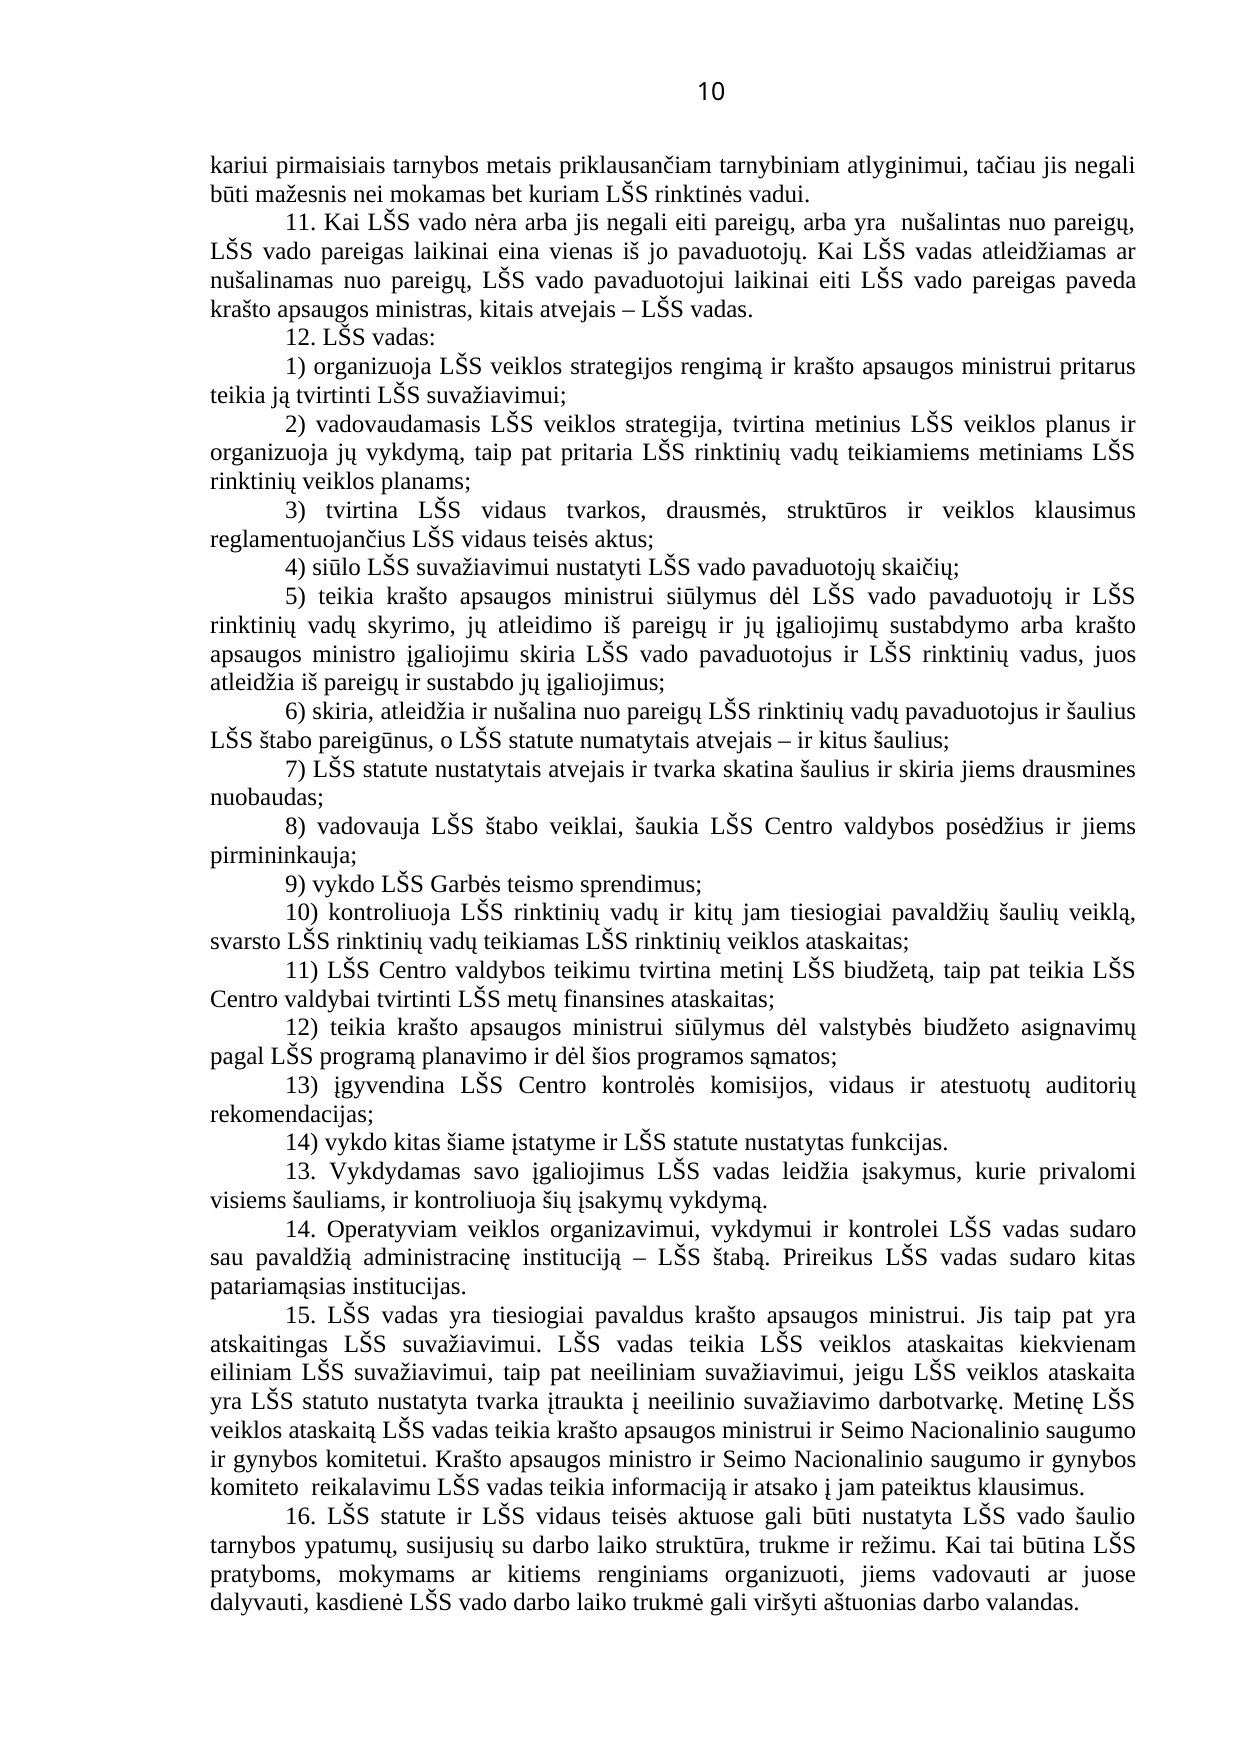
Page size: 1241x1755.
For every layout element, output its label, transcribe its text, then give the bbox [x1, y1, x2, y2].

text 11) LŠS Centro valdybos teikimu tvirtina metinį LŠS biudžetą, taip pat teikia LŠS Centro valdybai tvirtinti LŠS metų finansines ataskaitas; [210, 955, 1137, 1012]
text 1) organizuoja LŠS veiklos strategijos rengimą ir krašto apsaugos ministrui pritarus teikia ją tvirtinti LŠS suvažiavimui; [210, 351, 1137, 409]
text 13. Vykdydamas savo įgaliojimus LŠS vadas leidžia įsakymus, kurie privalomi visiems šauliams, ir kontroliuoja šių įsakymų vykdymą. [210, 1156, 1137, 1214]
text 16. LŠS statute ir LŠS vidaus teisės aktuose gali būti nustatyta LŠS vado šaulio tarnybos ypatumų, susijusių su darbo laiko struktūra, trukme ir režimu. Kai tai būtina LŠS pratyboms, mokymams ar kitiems renginiams organizuoti, jiems vadovauti ar juose dalyvauti, kasdienė LŠS vado darbo laiko trukmė gali viršyti aštuonias darbo valandas. [210, 1501, 1137, 1616]
text 12) teikia krašto apsaugos ministrui siūlymus dėl valstybės biudžeto asignavimų pagal LŠS programą planavimo ir dėl šios programos sąmatos; [210, 1012, 1137, 1070]
text 4) siūlo LŠS suvažiavimui nustatyti LŠS vado pavaduotojų skaičių; [210, 552, 1137, 581]
text 14. Operatyviam veiklos organizavimui, vykdymui ir kontrolei LŠS vadas sudaro sau pavaldžią administracinę instituciją – LŠS štabą. Prireikus LŠS vadas sudaro kitas patariamąsias institucijas. [210, 1214, 1137, 1300]
text 11. Kai LŠS vado nėra arba jis negali eiti pareigų, arba yra nušalintas nuo pareigų, LŠS vado pareigas laikinai eina vienas iš jo pavaduotojų. Kai LŠS vadas atleidžiamas ar nušalinamas nuo pareigų, LŠS vado pavaduotojui laikinai eiti LŠS vado pareigas paveda krašto apsaugos ministras, kitais atvejais – LŠS vadas. [210, 207, 1137, 322]
text 9) vykdo LŠS Garbės teismo sprendimus; [210, 869, 1137, 897]
text 5) teikia krašto apsaugos ministrui siūlymus dėl LŠS vado pavaduotojų ir LŠS rinktinių vadų skyrimo, jų atleidimo iš pareigų ir jų įgaliojimų sustabdymo arba krašto apsaugos ministro įgaliojimu skiria LŠS vado pavaduotojus ir LŠS rinktinių vadus, juos atleidžia iš pareigų ir sustabdo jų įgaliojimus; [210, 581, 1137, 696]
text kariui pirmaisiais tarnybos metais priklausančiam tarnybiniam atlyginimui, tačiau jis negali būti mažesnis nei mokamas bet kuriam LŠS rinktinės vadui. [210, 150, 1137, 207]
text 13) įgyvendina LŠS Centro kontrolės komisijos, vidaus ir atestuotų auditorių rekomendacijas; [210, 1070, 1137, 1127]
text 10) kontroliuoja LŠS rinktinių vadų ir kitų jam tiesiogiai pavaldžių šaulių veiklą, svarsto LŠS rinktinių vadų teikiamas LŠS rinktinių veiklos ataskaitas; [210, 897, 1137, 955]
text 8) vadovauja LŠS štabo veiklai, šaukia LŠS Centro valdybos posėdžius ir jiems pirmininkauja; [210, 811, 1137, 869]
text 12. LŠS vadas: [210, 322, 1137, 351]
text 14) vykdo kitas šiame įstatyme ir LŠS statute nustatytas funkcijas. [210, 1127, 1137, 1156]
text 2) vadovaudamasis LŠS veiklos strategija, tvirtina metinius LŠS veiklos planus ir organizuoja jų vykdymą, taip pat pritaria LŠS rinktinių vadų teikiamiems metiniams LŠS rinktinių veiklos planams; [210, 409, 1137, 495]
text 15. LŠS vadas yra tiesiogiai pavaldus krašto apsaugos ministrui. Jis taip pat yra atskaitingas LŠS suvažiavimui. LŠS vadas teikia LŠS veiklos ataskaitas kiekvienam eiliniam LŠS suvažiavimui, taip pat neeiliniam suvažiavimui, jeigu LŠS veiklos ataskaita yra LŠS statuto nustatyta tvarka įtraukta į neeilinio suvažiavimo darbotvarkę. Metinę LŠS veiklos ataskaitą LŠS vadas teikia krašto apsaugos ministrui ir Seimo Nacionalinio saugumo ir gynybos komitetui. Krašto apsaugos ministro ir Seimo Nacionalinio saugumo ir gynybos komiteto reikalavimu LŠS vadas teikia informaciją ir atsako į jam pateiktus klausimus. [210, 1300, 1137, 1501]
text 6) skiria, atleidžia ir nušalina nuo pareigų LŠS rinktinių vadų pavaduotojus ir šaulius LŠS štabo pareigūnus, o LŠS statute numatytais atvejais – ir kitus šaulius; [210, 696, 1137, 754]
text 3) tvirtina LŠS vidaus tvarkos, drausmės, struktūros ir veiklos klausimus reglamentuojančius LŠS vidaus teisės aktus; [210, 495, 1137, 552]
text 7) LŠS statute nustatytais atvejais ir tvarka skatina šaulius ir skiria jiems drausmines nuobaudas; [210, 754, 1137, 811]
